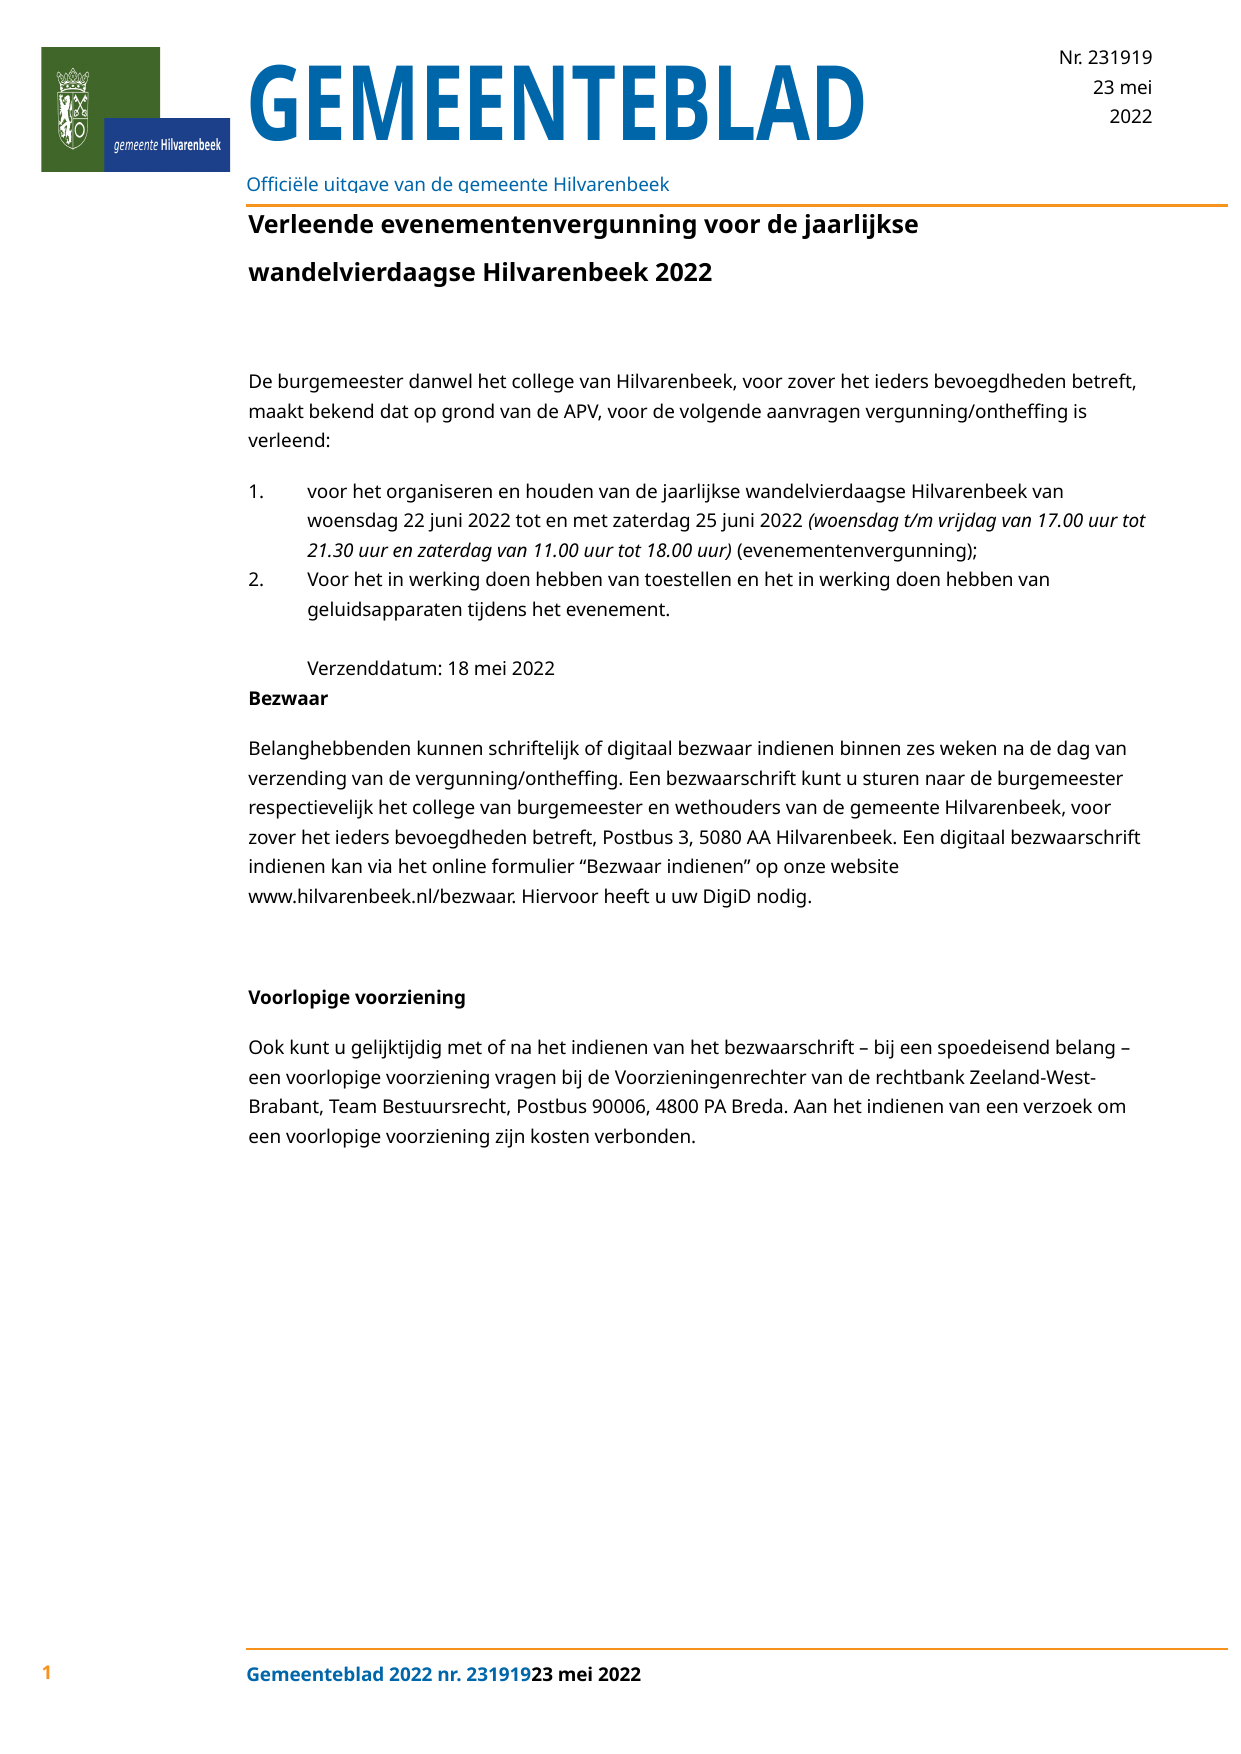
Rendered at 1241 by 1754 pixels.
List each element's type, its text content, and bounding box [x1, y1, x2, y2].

text Ook kunt u gelijktijdig met of na het indienen van het bezwaarschrift – bij een spoedeisend belang – een voorlopige voorziening vragen bij de Voorzieningenrechter van de rechtbank Zeeland-West-Brabant, Team Bestuursrecht, Postbus 90006, 4800 PA Breda. Aan het indienen van een verzoek om een voorlopige voorziening zijn kosten verbonden. [248, 1034, 1152, 1149]
list voor het organiseren en houden van de jaarlijkse wandelvierdaagse Hilvarenbeek van woensdag 22 juni 2022 tot en met zaterdag 25 juni 2022 (woensdag t/m vrijdag van 17.00 uur tot 21.30 uur en zaterdag van 11.00 uur tot 18.00 uur) (evenementenvergunning); [248, 478, 1152, 563]
list Voor het in werking doen hebben van toestellen en het in werking doen hebben van geluidsapparaten tijdens het evenement. [248, 567, 1152, 622]
text Verleende evenementenvergunning voor de jaarlijkse wandelvierdaagse Hilvarenbeek 2022 [248, 207, 1152, 288]
text Voorlopige voorziening [248, 984, 1152, 1010]
list Verzenddatum: 18 mei 2022 [248, 655, 1152, 681]
picture [41, 47, 231, 172]
text Belanghebbenden kunnen schriftelijk of digitaal bezwaar indienen binnen zes weken na de dag van verzending van de vergunning/ontheffing. Een bezwaarschrift kunt u sturen naar de burgemeester respectievelijk het college van burgemeester en wethouders van de gemeente Hilvarenbeek, voor zover het ieders bevoegdheden betreft, Postbus 3, 5080 AA Hilvarenbeek. Een digitaal bezwaarschrift indienen kan via het online formulier “Bezwaar indienen” op onze website www.hilvarenbeek.nl/bezwaar. Hiervoor heeft u uw DigiD nodig. [248, 735, 1152, 909]
text De burgemeester danwel het college van Hilvarenbeek, voor zover het ieders bevoegdheden betreft, maakt bekend dat op grond van de APV, voor de volgende aanvragen vergunning/ontheffing is verleend: [248, 368, 1152, 453]
text Bezwaar [248, 685, 1152, 711]
